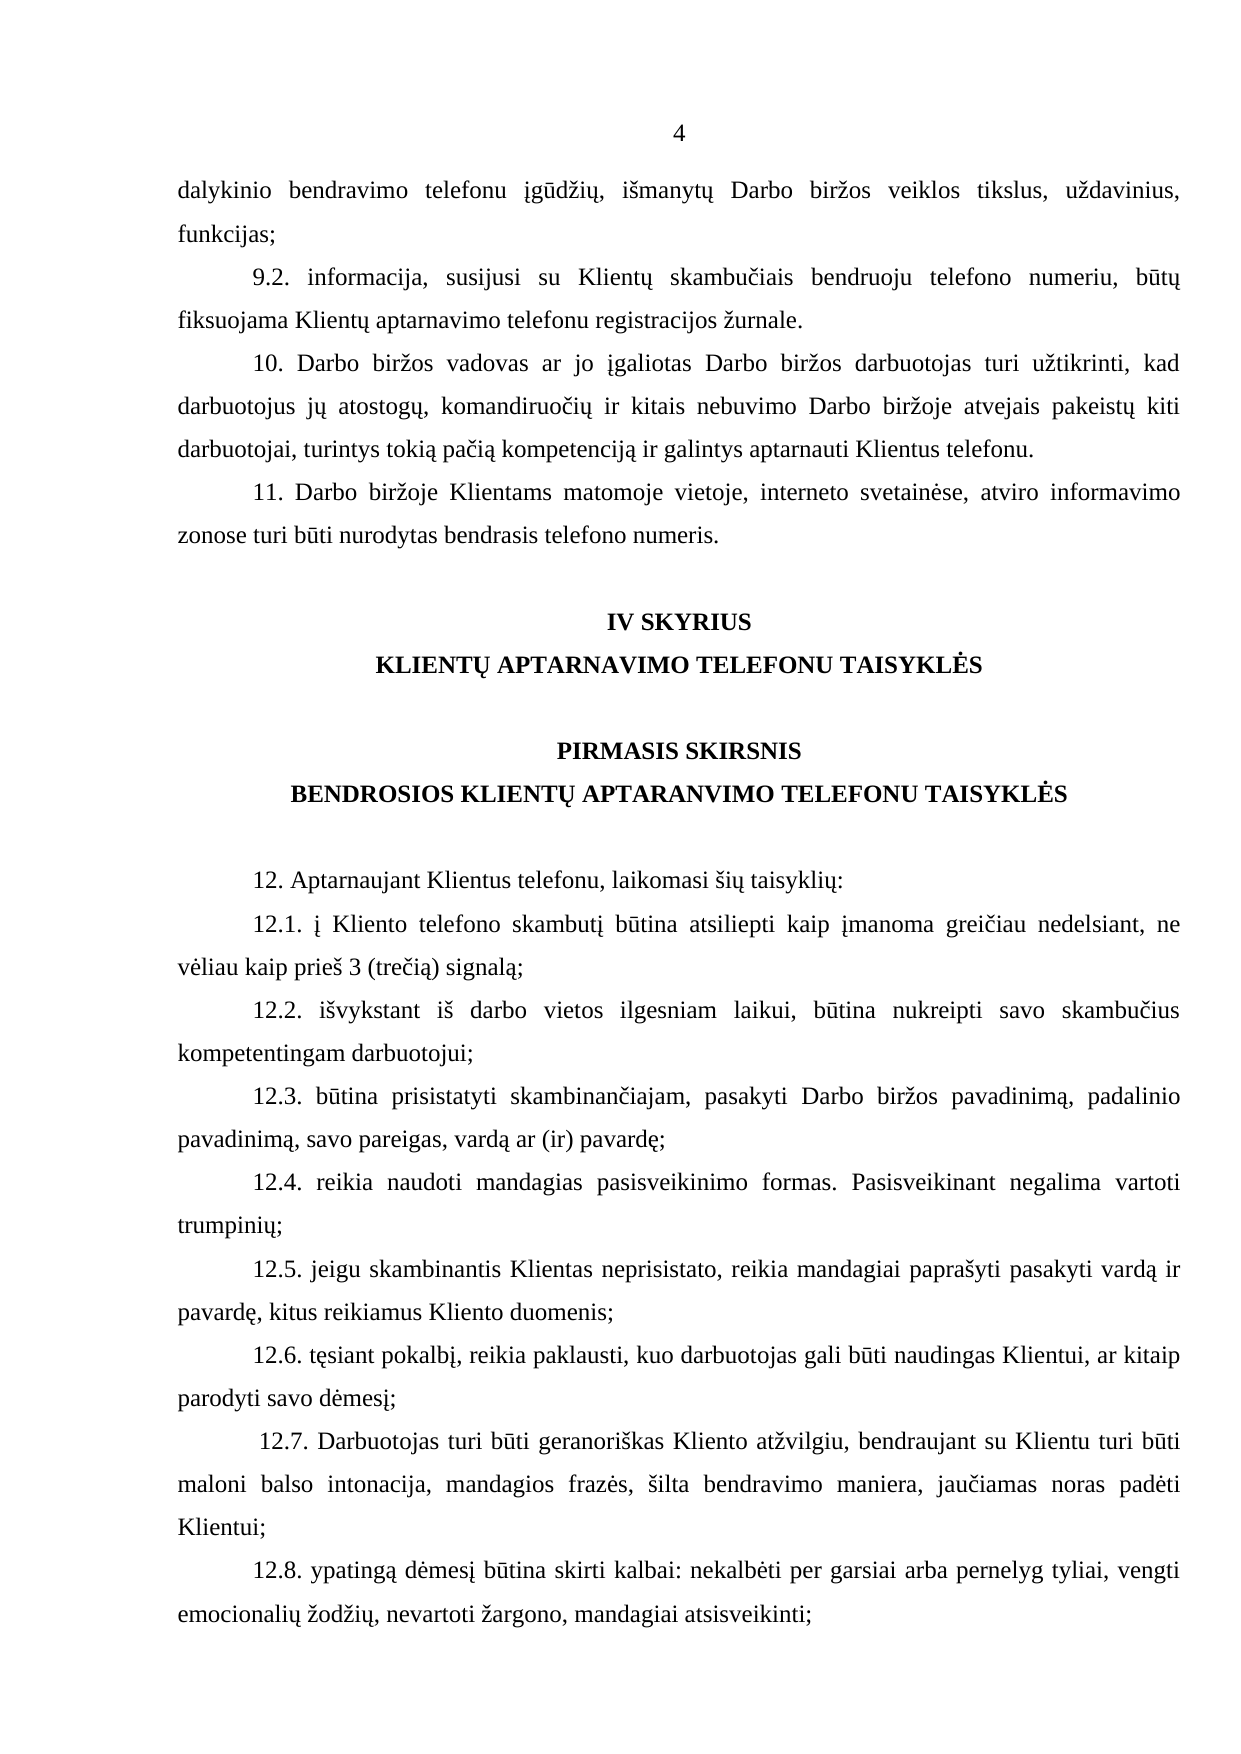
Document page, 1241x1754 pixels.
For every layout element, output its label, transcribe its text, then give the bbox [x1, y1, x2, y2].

text Pirmasis skirsnis [177, 736, 1181, 765]
text 12.1. į Kliento telefono skambutį būtina atsiliepti kaip įmanoma greičiau nedelsiant, ne vėliau kaip prieš 3 (trečią) signalą; [177, 909, 1181, 981]
text 10. Darbo biržos vadovas ar jo įgaliotas Darbo biržos darbuotojas turi užtikrinti, kad darbuotojus jų atostogų, komandiruočių ir kitais nebuvimo Darbo biržoje atvejais pakeistų kiti darbuotojai, turintys tokią pačią kompetenciją ir galintys aptarnauti Klientus telefonu. [177, 348, 1181, 463]
text 12.6. tęsiant pokalbį, reikia paklausti, kuo darbuotojas gali būti naudingas Klientui, ar kitaip parodyti savo dėmesį; [177, 1340, 1181, 1412]
text 12.5. jeigu skambinantis Klientas neprisistato, reikia mandagiai paprašyti pasakyti vardą ir pavardę, kitus reikiamus Kliento duomenis; [177, 1254, 1181, 1326]
text 12.4. reikia naudoti mandagias pasisveikinimo formas. Pasisveikinant negalima vartoti trumpinių; [177, 1167, 1181, 1239]
text 12. Aptarnaujant Klientus telefonu, laikomasi šių taisyklių: [177, 866, 1181, 894]
text IV SKYRIUS [177, 607, 1181, 636]
text dalykinio bendravimo telefonu įgūdžių, išmanytų Darbo biržos veiklos tikslus, uždavinius, funkcijas; [177, 176, 1181, 247]
text 12.2. išvykstant iš darbo vietos ilgesniam laikui, būtina nukreipti savo skambučius kompetentingam darbuotojui; [177, 995, 1181, 1067]
text 12.3. būtina prisistatyti skambinančiajam, pasakyti Darbo biržos pavadinimą, padalinio pavadinimą, savo pareigas, vardą ar (ir) pavardę; [177, 1081, 1181, 1153]
text 11. Darbo biržoje Klientams matomoje vietoje, interneto svetainėse, atviro informavimo zonose turi būti nurodytas bendrasis telefono numeris. [177, 477, 1181, 549]
text 12.7. Darbuotojas turi būti geranoriškas Kliento atžvilgiu, bendraujant su Klientu turi būti maloni balso intonacija, mandagios frazės, šilta bendravimo maniera, jaučiamas noras padėti Klientui; [177, 1426, 1181, 1541]
text 12.8. ypatingą dėmesį būtina skirti kalbai: nekalbėti per garsiai arba pernelyg tyliai, vengti emocionalių žodžių, nevartoti žargono, mandagiai atsisveikinti; [177, 1556, 1181, 1627]
text KLIENTŲ APTARNAVIMO TELEFONU TAISYKLĖS [177, 650, 1181, 679]
text 9.2. informacija, susijusi su Klientų skambučiais bendruoju telefono numeriu, būtų fiksuojama Klientų aptarnavimo telefonu registracijos žurnale. [177, 262, 1181, 334]
text Bendrosios klientų aptaranvimo telefonu taisyklės [177, 779, 1181, 808]
